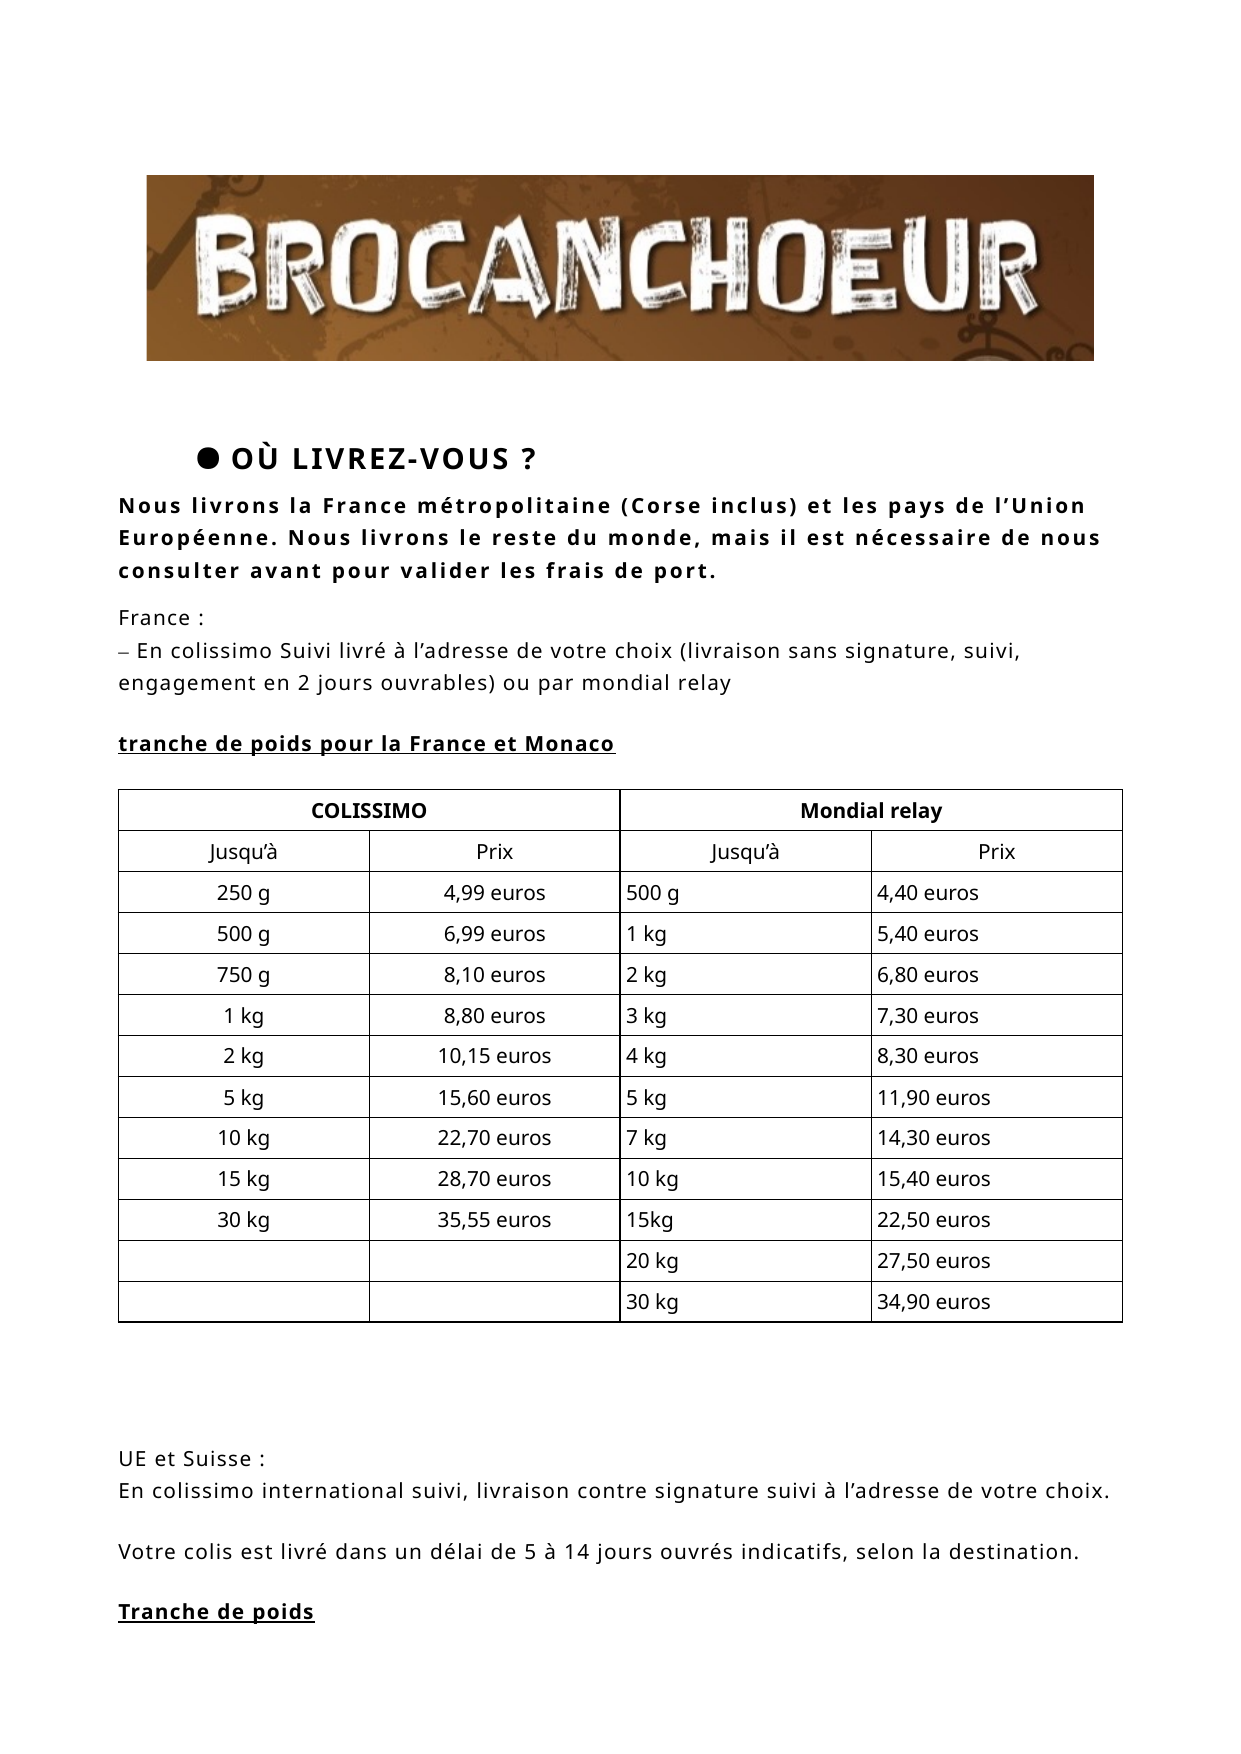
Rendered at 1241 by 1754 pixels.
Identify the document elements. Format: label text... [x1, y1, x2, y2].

table_cell Prix [872, 831, 1122, 871]
subtitle OÙ LIVREZ-VOUS ? [193, 439, 1122, 478]
table_cell 2 kg [621, 954, 871, 994]
table_cell 22,50 euros [872, 1200, 1122, 1239]
table_cell 10 kg [621, 1159, 871, 1199]
table_cell 11,90 euros [872, 1077, 1122, 1117]
text Nous livrons la France métropolitaine (Corse inclus) et les pays de l’Union Européenne. Nous livrons le reste du monde, mais il est nécessaire de nous consulter avant pour valider les frais de port. [118, 491, 1122, 584]
table_cell 15,40 euros [872, 1159, 1122, 1199]
table_cell 4 kg [621, 1036, 871, 1076]
table_cell 5 kg [119, 1077, 369, 1117]
table_cell 6,80 euros [872, 954, 1122, 994]
table_cell 28,70 euros [370, 1159, 619, 1199]
table_cell Jusqu’à [119, 831, 369, 871]
table_cell 500 g [621, 872, 871, 912]
table_cell 35,55 euros [370, 1200, 619, 1239]
text Tranche de poids [118, 1597, 1122, 1626]
table_cell 10,15 euros [370, 1036, 619, 1076]
table_cell 30 kg [621, 1282, 871, 1321]
text – En colissimo Suivi livré à l’adresse de votre choix (livraison sans signature, suivi, engagement en 2 jours ouvrables) ou par mondial relay [118, 636, 1122, 697]
table_cell 6,99 euros [370, 913, 619, 953]
table_cell 4,99 euros [370, 872, 619, 912]
picture [146, 175, 1094, 361]
table_cell 2 kg [119, 1036, 369, 1076]
table_cell 14,30 euros [872, 1118, 1122, 1158]
table_cell Jusqu’à [621, 831, 871, 871]
text En colissimo international suivi, livraison contre signature suivi à l’adresse de votre choix. [118, 1476, 1122, 1505]
table_cell 8,30 euros [872, 1036, 1122, 1076]
table_cell 3 kg [621, 995, 871, 1035]
table_cell 7,30 euros [872, 995, 1122, 1035]
table_cell 15,60 euros [370, 1077, 619, 1117]
table_cell 30 kg [119, 1200, 369, 1239]
table_cell [370, 1241, 619, 1281]
table_cell [119, 1241, 369, 1281]
text France : [118, 603, 1122, 632]
table_cell 15kg [621, 1200, 871, 1239]
table_cell 20 kg [621, 1241, 871, 1281]
table_cell 7 kg [621, 1118, 871, 1158]
table_cell [370, 1282, 619, 1321]
text tranche de poids pour la France et Monaco [118, 729, 1122, 757]
table_header Mondial relay [621, 790, 1122, 830]
table_cell 8,80 euros [370, 995, 619, 1035]
text Votre colis est livré dans un délai de 5 à 14 jours ouvrés indicatifs, selon la destination. [118, 1537, 1122, 1565]
table_cell 22,70 euros [370, 1118, 619, 1158]
table_cell 10 kg [119, 1118, 369, 1158]
table_cell 15 kg [119, 1159, 369, 1199]
table_cell 27,50 euros [872, 1241, 1122, 1281]
table_cell 34,90 euros [872, 1282, 1122, 1321]
table_cell 750 g [119, 954, 369, 994]
table_cell 250 g [119, 872, 369, 912]
table_cell 5 kg [621, 1077, 871, 1117]
table_cell 5,40 euros [872, 913, 1122, 953]
table_header COLISSIMO [119, 790, 619, 830]
text UE et Suisse : [118, 1444, 1122, 1472]
table_cell 1 kg [119, 995, 369, 1035]
table_cell 500 g [119, 913, 369, 953]
table_cell 8,10 euros [370, 954, 619, 994]
table_cell 1 kg [621, 913, 871, 953]
table_cell 4,40 euros [872, 872, 1122, 912]
table_cell [119, 1282, 369, 1321]
table_cell Prix [370, 831, 619, 871]
